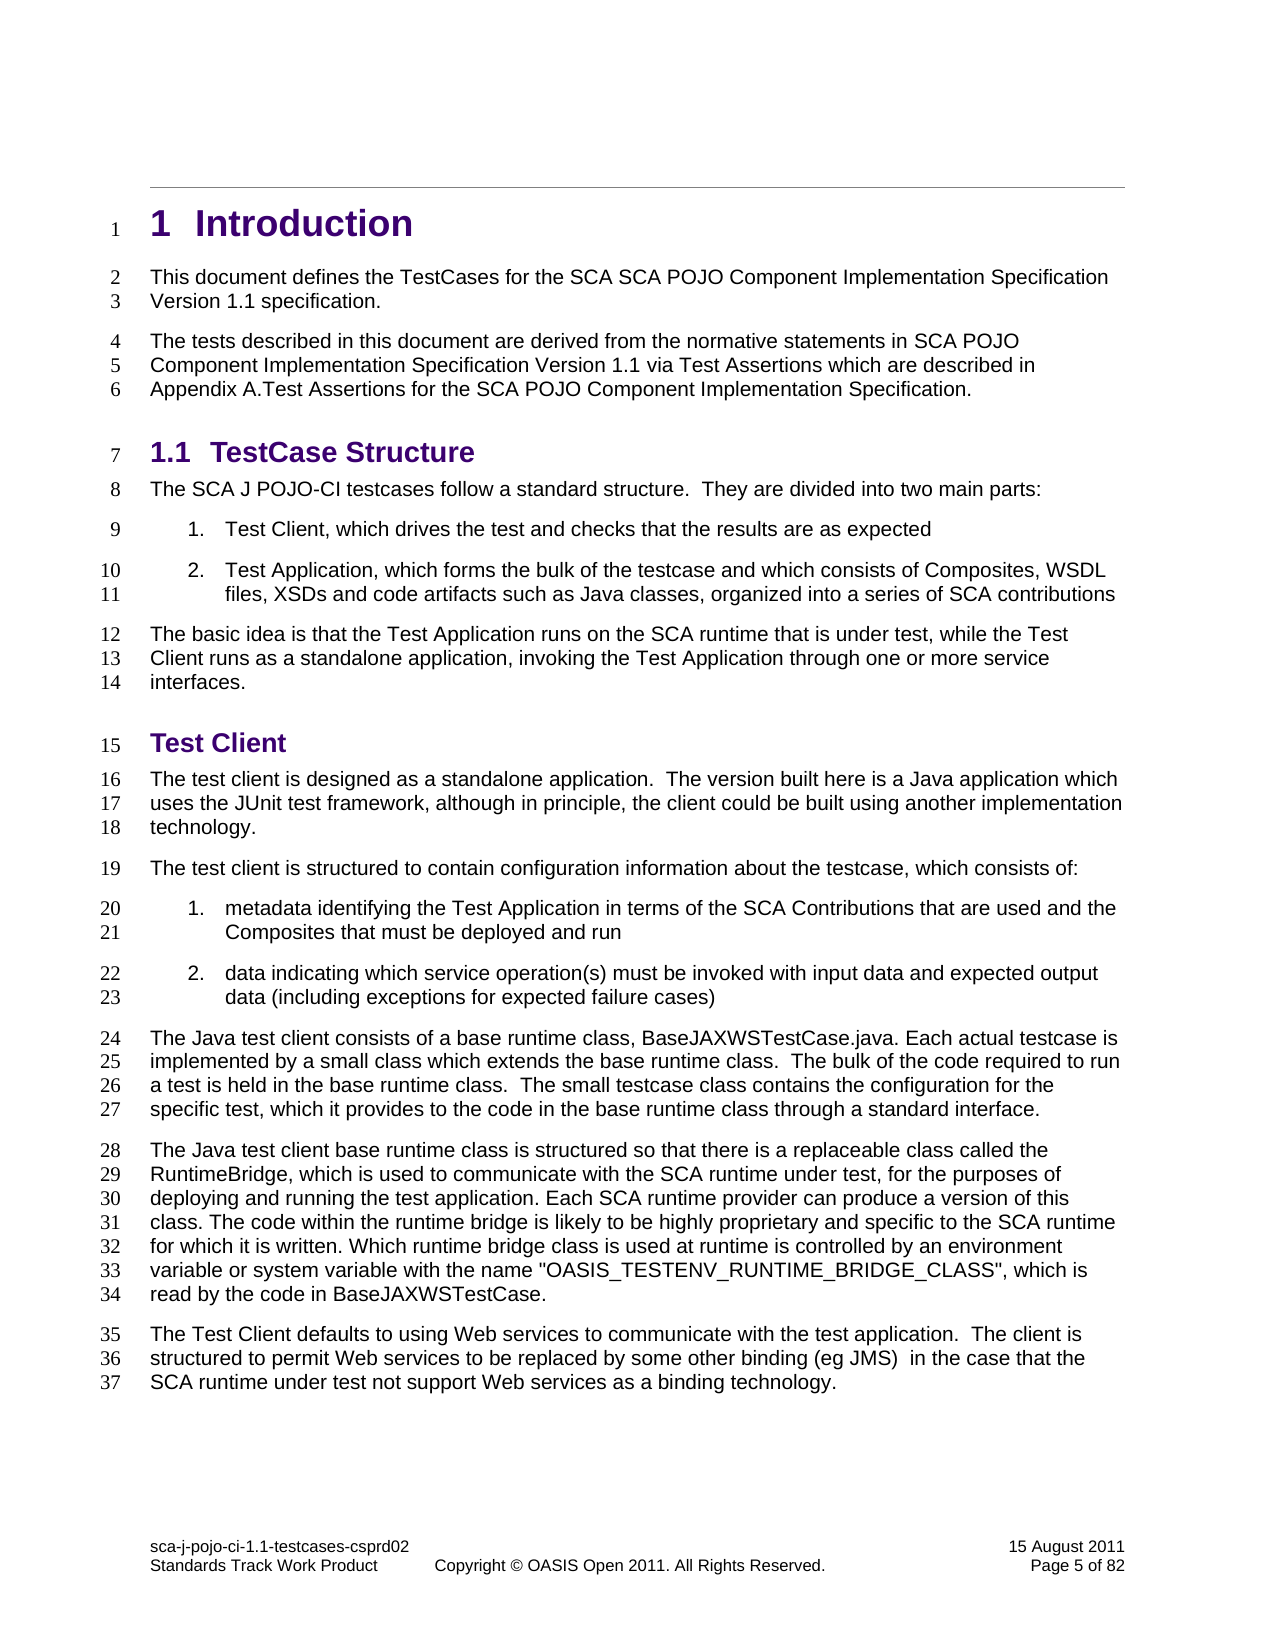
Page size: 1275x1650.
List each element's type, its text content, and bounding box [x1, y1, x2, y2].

text The tests described in this document are derived from the normative statements in SCA POJO Component Implementation Specification Version 1.1 via Test Assertions which are described in Appendix A.Test Assertions for the SCA POJO Component Implementation Specification. [150, 329, 1125, 401]
list data indicating which service operation(s) must be invoked with input data and expected output data (including exceptions for expected failure cases) [187, 961, 1125, 1009]
text This document defines the TestCases for the SCA SCA POJO Component Implementation Specification Version 1.1 specification. [150, 265, 1125, 313]
text The test client is designed as a standalone application. The version built here is a Java application which uses the JUnit test framework, although in principle, the client could be built using another implementation technology. [150, 767, 1125, 839]
text The basic idea is that the Test Application runs on the SCA runtime that is under test, while the Test Client runs as a standalone application, invoking the Test Application through one or more service interfaces. [150, 622, 1125, 694]
list Test Client, which drives the test and checks that the results are as expected [187, 517, 1125, 541]
list metadata identifying the Test Application in terms of the SCA Contributions that are used and the Composites that must be deployed and run [187, 896, 1125, 944]
subtitle Test Client [150, 727, 1125, 759]
text The test client is structured to contain configuration information about the testcase, which consists of: [150, 856, 1125, 879]
text The Test Client defaults to using Web services to communicate with the test application. The client is structured to permit Web services to be replaced by some other binding (eg JMS) in the case that the SCA runtime under test not support Web services as a binding technology. [150, 1322, 1125, 1394]
text The Java test client base runtime class is structured so that there is a replaceable class called the RuntimeBridge, which is used to communicate with the SCA runtime under test, for the purposes of deploying and running the test application. Each SCA runtime provider can produce a version of this class. The code within the runtime bridge is likely to be highly proprietary and specific to the SCA runtime for which it is written. Which runtime bridge class is used at runtime is controlled by an environment variable or system variable with the name "OASIS_TESTENV_RUNTIME_BRIDGE_CLASS", which is read by the code in BaseJAXWSTestCase. [150, 1138, 1125, 1306]
text The Java test client consists of a base runtime class, BaseJAXWSTestCase.java. Each actual testcase is implemented by a small class which extends the base runtime class. The bulk of the code required to run a test is held in the base runtime class. The small testcase class contains the configuration for the specific test, which it provides to the code in the base runtime class through a standard interface. [150, 1025, 1125, 1121]
list Test Application, which forms the bulk of the testcase and which consists of Composites, WSDL files, XSDs and code artifacts such as Java classes, organized into a series of SCA contributions [187, 558, 1125, 606]
text The SCA J POJO-CI testcases follow a standard structure. They are divided into two main parts: [150, 476, 1125, 500]
subtitle TestCase Structure [150, 434, 1125, 468]
subtitle Introduction [150, 188, 1125, 244]
